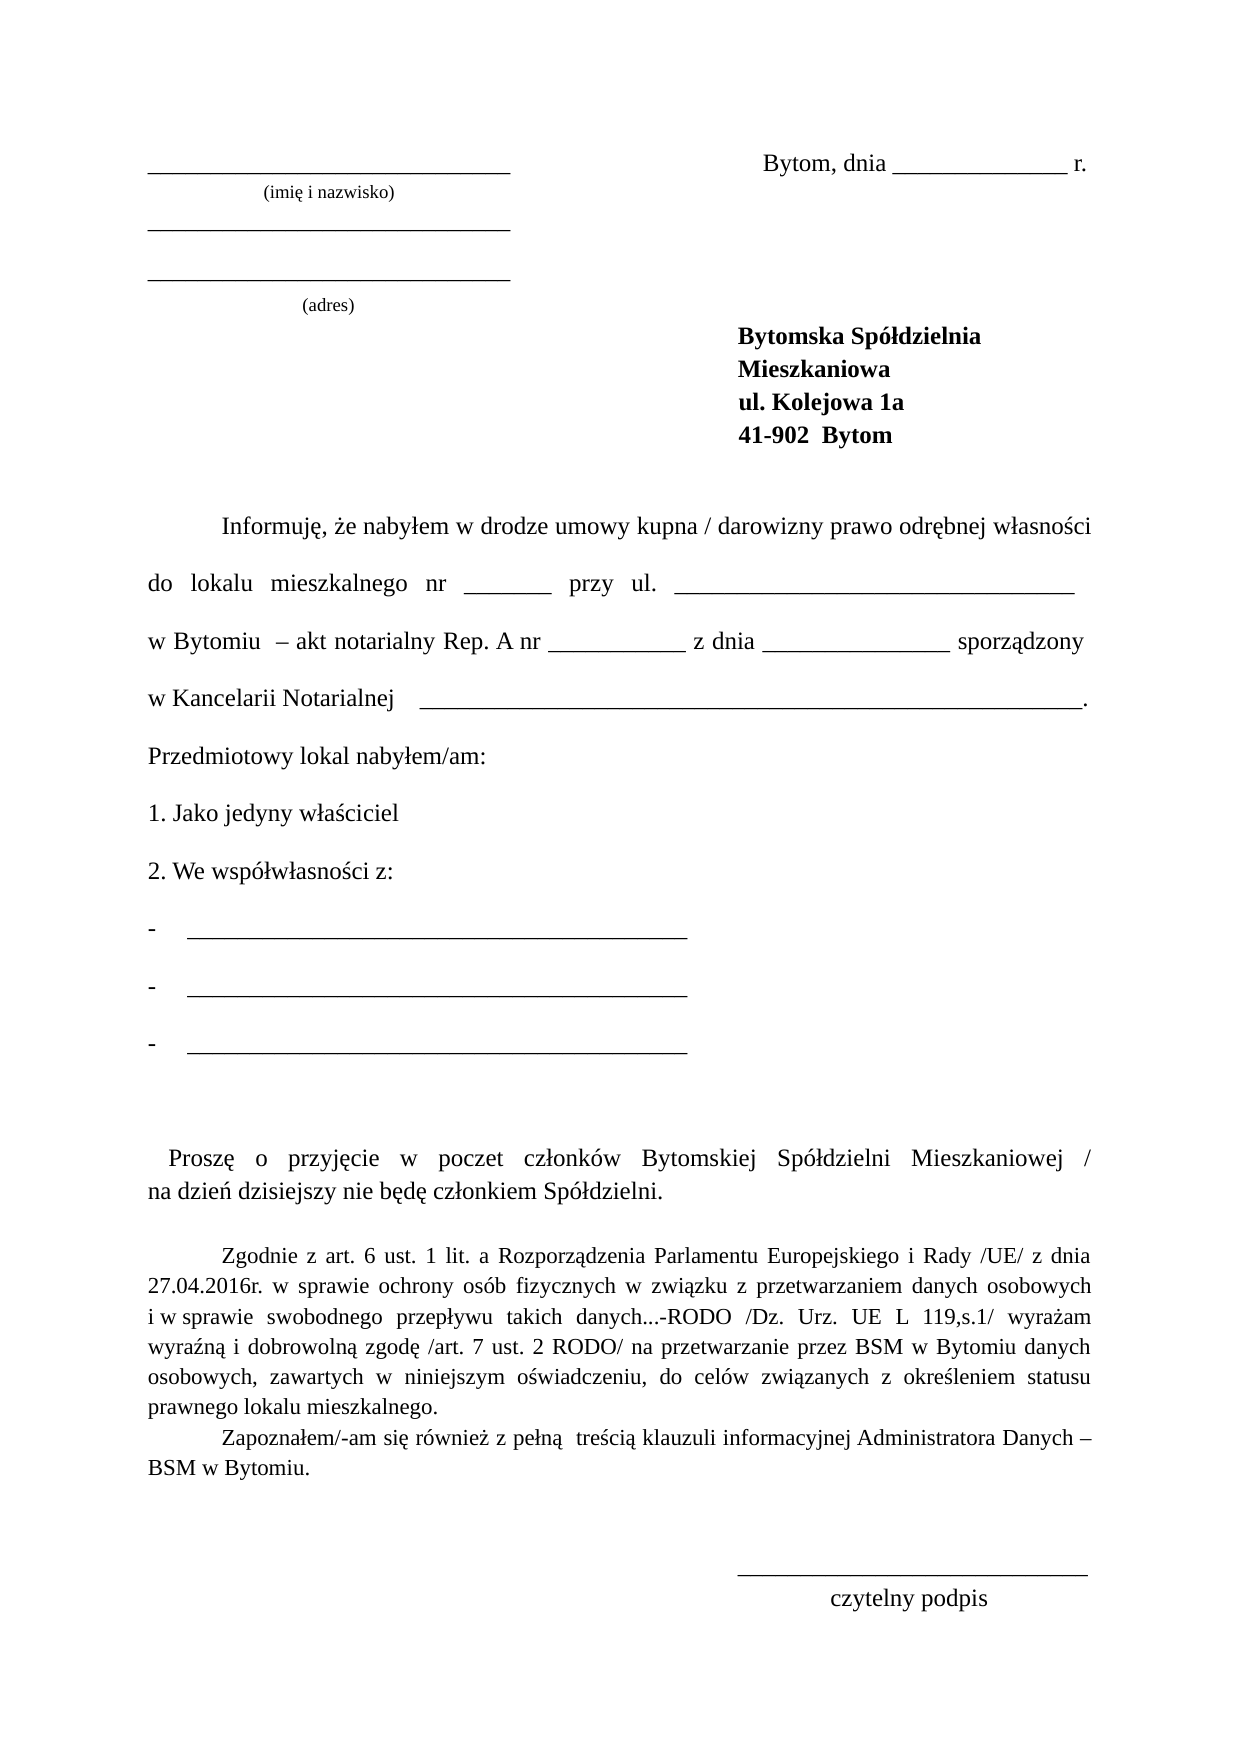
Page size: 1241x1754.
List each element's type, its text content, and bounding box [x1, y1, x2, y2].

text Bytomska Spółdzielnia Mieszkaniowa [664, 321, 1093, 383]
text _____________________________ Bytom, dnia ______________ r. [148, 148, 1093, 176]
text Zapoznałem/-am się również z pełną treścią klauzuli informacyjnej Administratora Danych – BSM w Bytomiu. [148, 1423, 1093, 1480]
text Przedmiotowy lokal nabyłem/am: [148, 741, 1093, 769]
text (imię i nazwisko) [221, 181, 1093, 202]
text czytelny podpis [148, 1583, 1093, 1612]
text Proszę o przyjęcie w poczet członków Bytomskiej Spółdzielni Mieszkaniowej / na dzień dzisiejszy nie będę członkiem Spółdzielni. [148, 1143, 1093, 1205]
text _____________________________ [148, 255, 1093, 284]
text - ________________________________________ [148, 1028, 1093, 1057]
text Zgodnie z art. 6 ust. 1 lit. a Rozporządzenia Parlamentu Europejskiego i Rady /UE/ z dnia 27.04.2016r. w sprawie ochrony osób fizycznych w związku z przetwarzaniem danych osobowych i w sprawie swobodnego przepływu takich danych...-RODO /Dz. Urz. UE L 119,s.1/ wyrażam wyraźną i dobrowolną zgodę /art. 7 ust. 2 RODO/ na przetwarzanie przez BSM w Bytomiu danych osobowych, zawartych w niniejszym oświadczeniu, do celów związanych z określeniem statusu prawnego lokalu mieszkalnego. [148, 1242, 1093, 1420]
text 41-902 Bytom [738, 420, 1093, 449]
text 2. We współwłasności z: [148, 856, 1093, 884]
text ____________________________ [148, 1550, 1093, 1579]
text (adres) [148, 288, 1093, 317]
text 1. Jako jedyny właściciel [148, 798, 1093, 827]
text - ________________________________________ [148, 971, 1093, 999]
text ul. Kolejowa 1a [738, 387, 1093, 416]
text Informuję, że nabyłem w drodze umowy kupna / darowizny prawo odrębnej własności do lokalu mieszkalnego nr _______ przy ul. ________________________________ w Bytomiu – akt notarialny Rep. A nr ___________ z dnia _______________ sporządzony w Kancelarii Notarialnej _____________________________________________________. [148, 511, 1093, 712]
text _____________________________ [148, 205, 1093, 234]
text - ________________________________________ [148, 913, 1093, 942]
